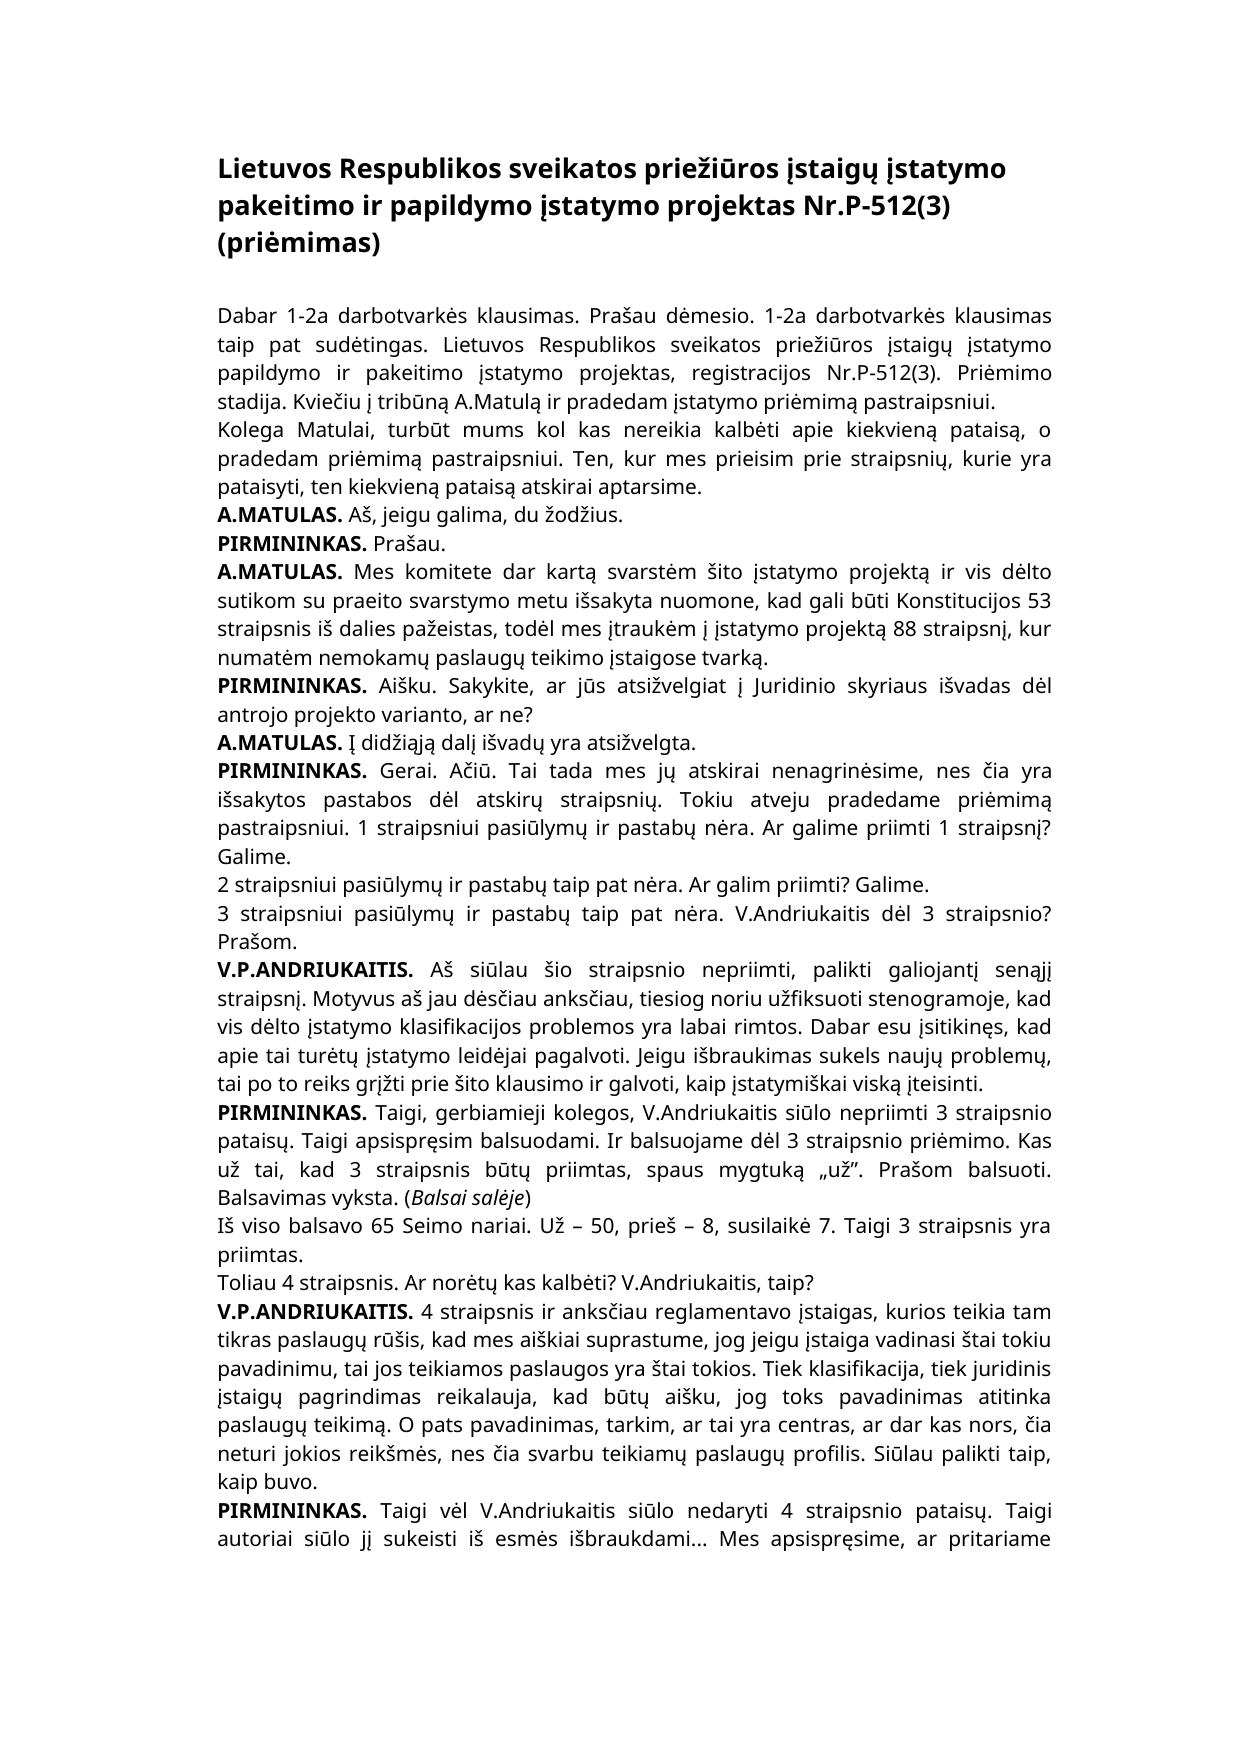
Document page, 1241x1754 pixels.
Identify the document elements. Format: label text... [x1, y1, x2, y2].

text 3 straipsniui pasiūlymų ir pastabų taip pat nėra. V.Andriukaitis dėl 3 straipsnio? Prašom. [217, 899, 1053, 956]
text PIRMININKAS. Prašau. [217, 529, 1053, 557]
text Toliau 4 straipsnis. Ar norėtų kas kalbėti? V.Andriukaitis, taip? [217, 1268, 1053, 1297]
text A.MATULAS. Mes komitete dar kartą svarstėm šito įstatymo projektą ir vis dėlto sutikom su praeito svarstymo metu išsakyta nuomone, kad gali būti Konstitucijos 53 straipsnis iš dalies pažeistas, todėl mes įtraukėm į įstatymo projektą 88 straipsnį, kur numatėm nemokamų paslaugų teikimo įstaigose tvarką. [217, 557, 1053, 671]
text Dabar 1-2a darbotvarkės klausimas. Prašau dėmesio. 1-2a darbotvarkės klausimas taip pat sudėtingas. Lietuvos Respublikos sveikatos priežiūros įstaigų įstatymo papildymo ir pakeitimo įstatymo projektas, registracijos Nr.P-512(3). Priėmimo stadija. Kviečiu į tribūną A.Matulą ir pradedam įstatymo priėmimą pastraipsniui. [217, 302, 1053, 415]
text PIRMININKAS. Taigi vėl V.Andriukaitis siūlo nedaryti 4 straipsnio pataisų. Taigi autoriai siūlo jį sukeisti iš esmės išbraukdami... Mes apsispręsime, ar pritariame [217, 1496, 1053, 1553]
text PIRMININKAS. Taigi, gerbiamieji kolegos, V.Andriukaitis siūlo nepriimti 3 straipsnio pataisų. Taigi apsispręsim balsuodami. Ir balsuojame dėl 3 straipsnio priėmimo. Kas už tai, kad 3 straipsnis būtų priimtas, spaus mygtuką „už”. Prašom balsuoti. Balsavimas vyksta. (Balsai salėje) [217, 1098, 1053, 1212]
text A.MATULAS. Aš, jeigu galima, du žodžius. [217, 501, 1053, 529]
text A.MATULAS. Į didžiąją dalį išvadų yra atsižvelgta. [217, 728, 1053, 757]
text Lietuvos Respublikos sveikatos priežiūros įstaigų įstatymo pakeitimo ir papildymo įstatymo projektas Nr.P-512(3) (priėmimas) [217, 150, 1023, 261]
text V.P.ANDRIUKAITIS. 4 straipsnis ir anksčiau reglamentavo įstaigas, kurios teikia tam tikras paslaugų rūšis, kad mes aiškiai suprastume, jog jeigu įstaiga vadinasi štai tokiu pavadinimu, tai jos teikiamos paslaugos yra štai tokios. Tiek klasifikacija, tiek juridinis įstaigų pagrindimas reikalauja, kad būtų aišku, jog toks pavadinimas atitinka paslaugų teikimą. O pats pavadinimas, tarkim, ar tai yra centras, ar dar kas nors, čia neturi jokios reikšmės, nes čia svarbu teikiamų paslaugų profilis. Siūlau palikti taip, kaip buvo. [217, 1297, 1053, 1496]
text PIRMININKAS. Gerai. Ačiū. Tai tada mes jų atskirai nenagrinėsime, nes čia yra išsakytos pastabos dėl atskirų straipsnių. Tokiu atveju pradedame priėmimą pastraipsniui. 1 straipsniui pasiūlymų ir pastabų nėra. Ar galime priimti 1 straipsnį? Galime. [217, 757, 1053, 870]
text PIRMININKAS. Aišku. Sakykite, ar jūs atsižvelgiat į Juridinio skyriaus išvadas dėl antrojo projekto varianto, ar ne? [217, 671, 1053, 728]
text 2 straipsniui pasiūlymų ir pastabų taip pat nėra. Ar galim priimti? Galime. [217, 870, 1053, 899]
text V.P.ANDRIUKAITIS. Aš siūlau šio straipsnio nepriimti, palikti galiojantį senąjį straipsnį. Motyvus aš jau dėsčiau anksčiau, tiesiog noriu užfiksuoti stenogramoje, kad vis dėlto įstatymo klasifikacijos problemos yra labai rimtos. Dabar esu įsitikinęs, kad apie tai turėtų įstatymo leidėjai pagalvoti. Jeigu išbraukimas sukels naujų problemų, tai po to reiks grįžti prie šito klausimo ir galvoti, kaip įstatymiškai viską įteisinti. [217, 956, 1053, 1098]
text Kolega Matulai, turbūt mums kol kas nereikia kalbėti apie kiekvieną pataisą, o pradedam priėmimą pastraipsniui. Ten, kur mes prieisim prie straipsnių, kurie yra pataisyti, ten kiekvieną pataisą atskirai aptarsime. [217, 415, 1053, 501]
text Iš viso balsavo 65 Seimo nariai. Už – 50, prieš – 8, susilaikė 7. Taigi 3 straipsnis yra priimtas. [217, 1212, 1053, 1268]
